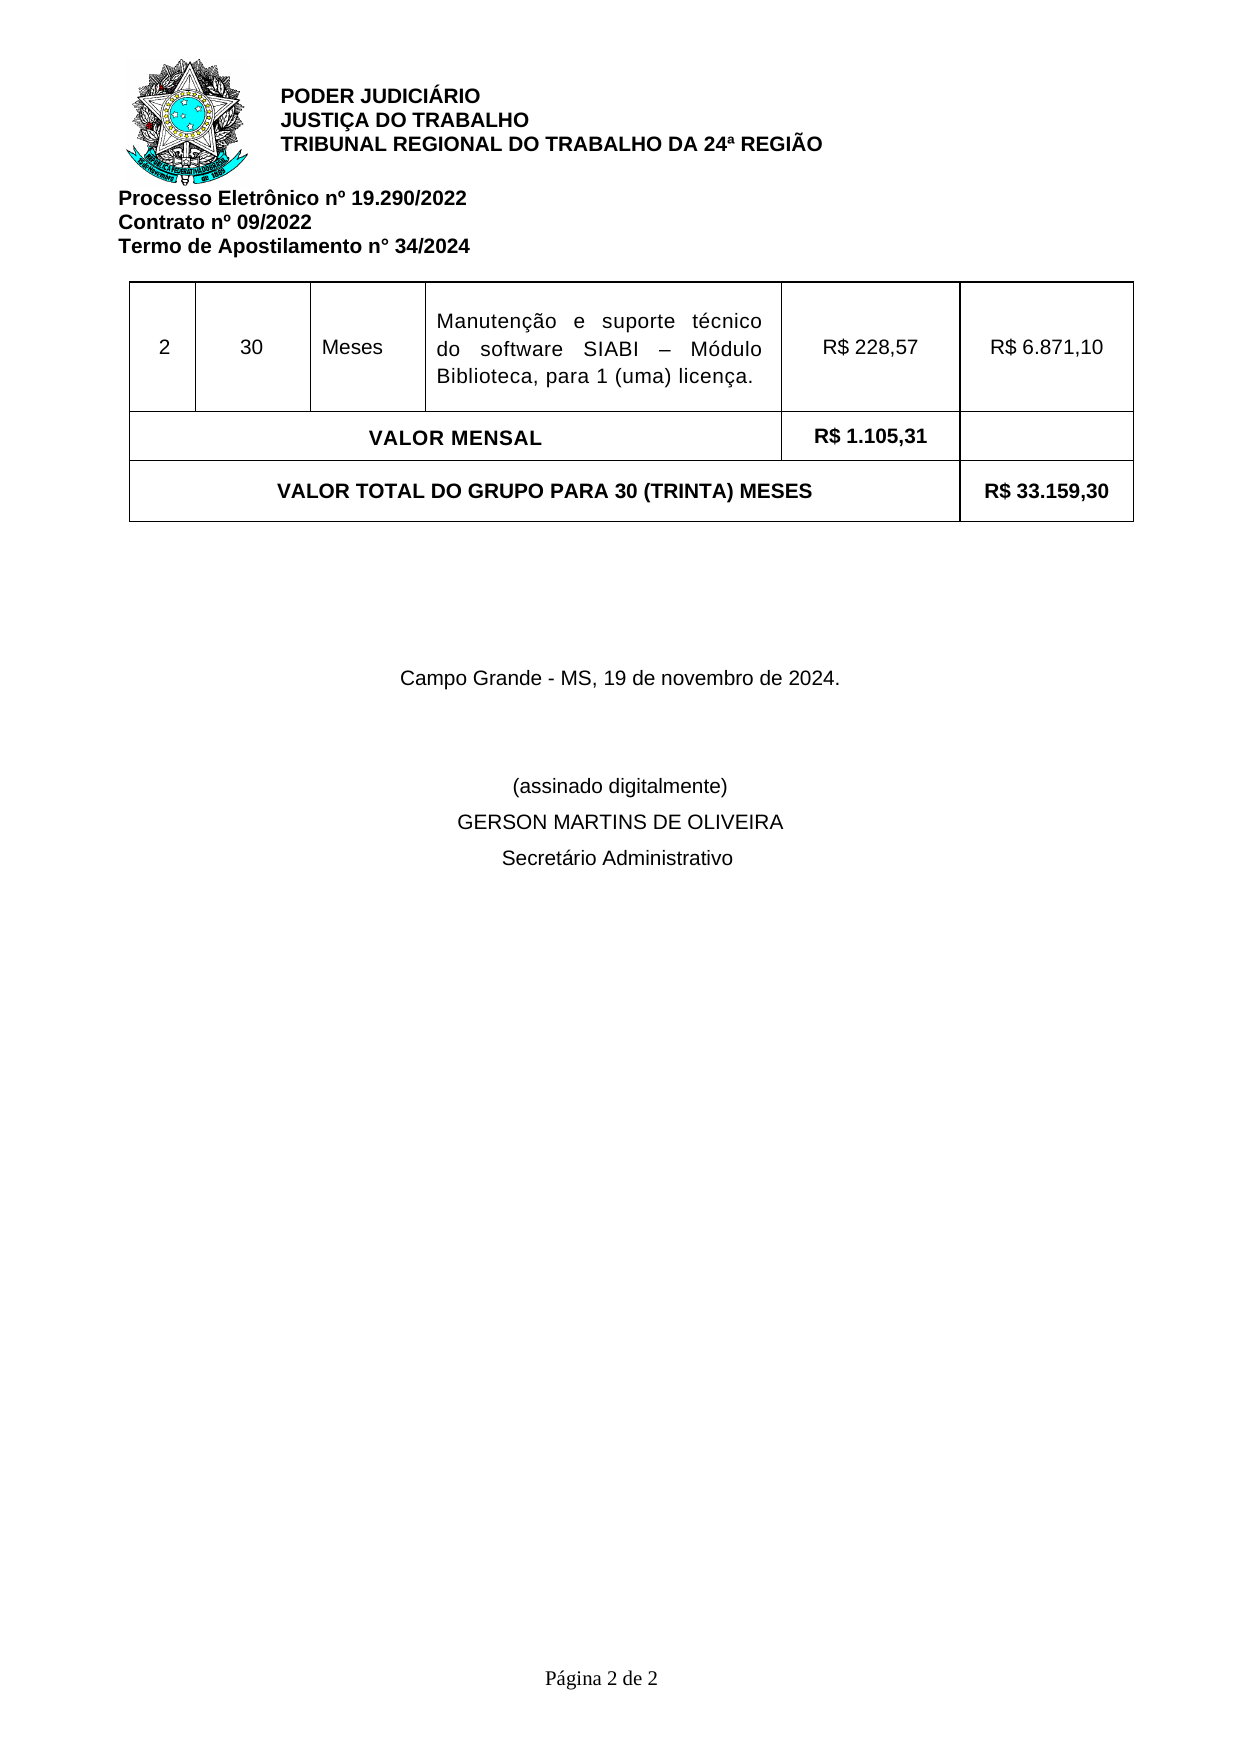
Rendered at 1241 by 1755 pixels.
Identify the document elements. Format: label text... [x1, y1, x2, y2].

text Campo Grande - MS, 19 de novembro de 2024. [118, 666, 1122, 690]
table_cell 30 [196, 283, 310, 411]
text (assinado digitalmente) [118, 774, 1122, 798]
table_cell Manutenção e suporte técnico do software SIABI – Módulo Biblioteca, para 1 (uma) licença. [426, 283, 781, 411]
text Secretário Administrativo [118, 846, 1122, 869]
table_cell R$ 6.871,10 [961, 283, 1133, 411]
picture [125, 59, 250, 186]
table_cell VALOR MENSAL [130, 412, 781, 460]
table_cell [961, 412, 1133, 460]
table_cell 2 [130, 283, 195, 411]
table_cell R$ 33.159,30 [961, 461, 1133, 521]
table_cell VALOR TOTAL DO GRUPO PARA 30 (TRINTA) MESES [130, 461, 959, 521]
text GERSON MARTINS DE OLIVEIRA [118, 809, 1122, 833]
table_cell R$ 1.105,31 [782, 412, 959, 460]
table_cell R$ 228,57 [782, 283, 959, 411]
table_cell Meses [311, 283, 425, 411]
